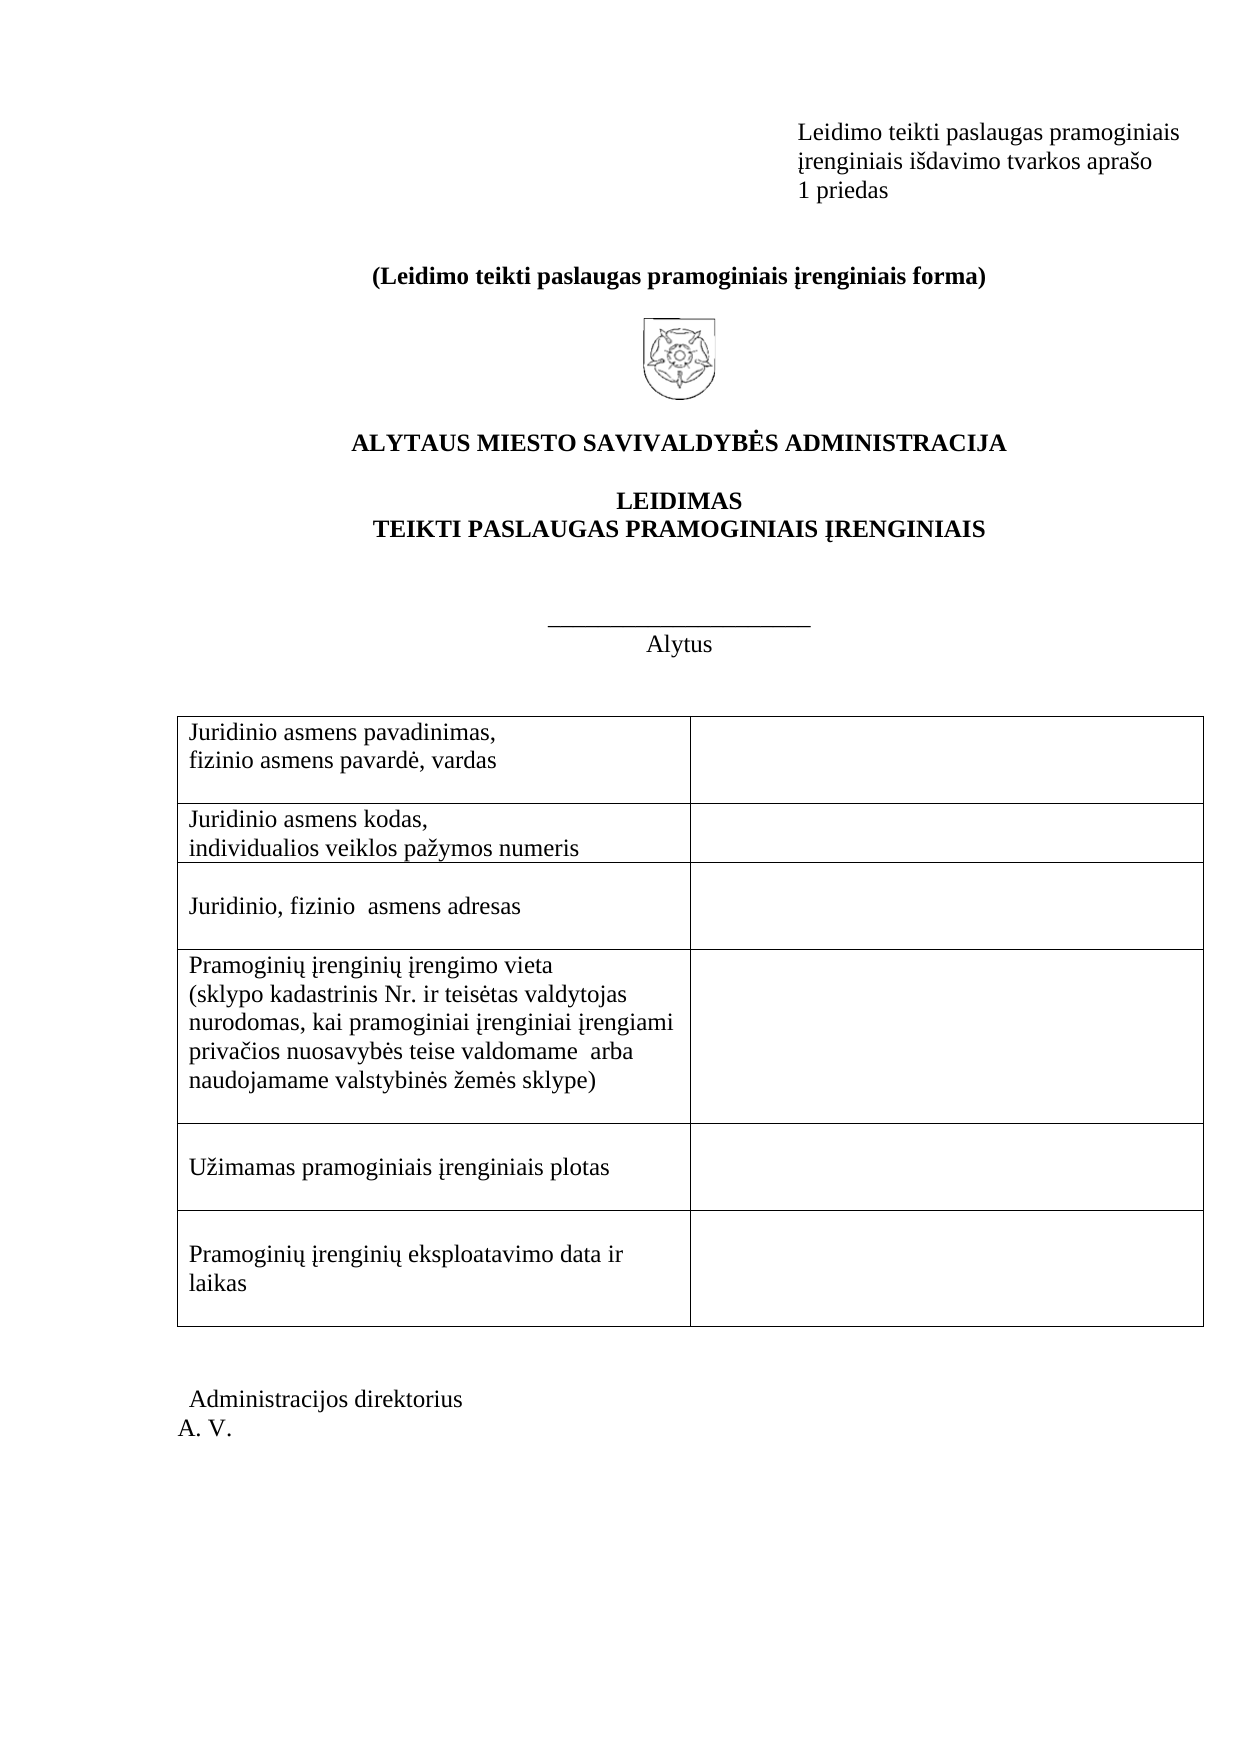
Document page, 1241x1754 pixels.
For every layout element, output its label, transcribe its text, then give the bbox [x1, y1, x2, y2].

table_header Administracijos direktorius [177, 1384, 690, 1413]
table_header Juridinio asmens pavadinimas, fizinio asmens pavardė, vardas [178, 717, 690, 803]
text Alytus [177, 629, 1181, 658]
text Leidimo teikti paslaugas pramoginiais [797, 117, 1181, 146]
table_cell Juridinio, fizinio asmens adresas [178, 863, 690, 949]
table_cell Juridinio asmens kodas, individualios veiklos pažymos numeris [178, 804, 690, 862]
text ALYTAUS MIESTO SAVIVALDYBĖS ADMINISTRACIJA [177, 428, 1181, 457]
table_cell [691, 950, 1203, 1122]
text TEIKTI PASLAUGAS PRAMOGINIAIS ĮRENGINIAIS [177, 514, 1181, 543]
table_cell [691, 804, 1203, 862]
table_header [691, 717, 1203, 803]
table_cell [691, 1124, 1203, 1210]
table_cell [691, 1211, 1203, 1326]
text LEIDIMAS [177, 486, 1181, 514]
table_cell Pramoginių įrenginių įrengimo vieta (sklypo kadastrinis Nr. ir teisėtas valdytojas nurodomas, kai pramoginiai įrenginiai įrengiami privačios nuosavybės teise valdomame arba naudojamame valstybinės žemės sklype) [178, 950, 690, 1122]
text A. V. [177, 1413, 1181, 1442]
table_cell Užimamas pramoginiais įrenginiais plotas [178, 1124, 690, 1210]
table_cell [691, 863, 1203, 949]
text _____________________ [177, 601, 1181, 629]
table_header [690, 1384, 1204, 1413]
text (Leidimo teikti paslaugas pramoginiais įrenginiais forma) [177, 261, 1181, 290]
text įrenginiais išdavimo tvarkos aprašo [797, 146, 1181, 175]
table_cell Pramoginių įrenginių eksploatavimo data ir laikas [178, 1211, 690, 1326]
text 1 priedas [797, 175, 1181, 203]
